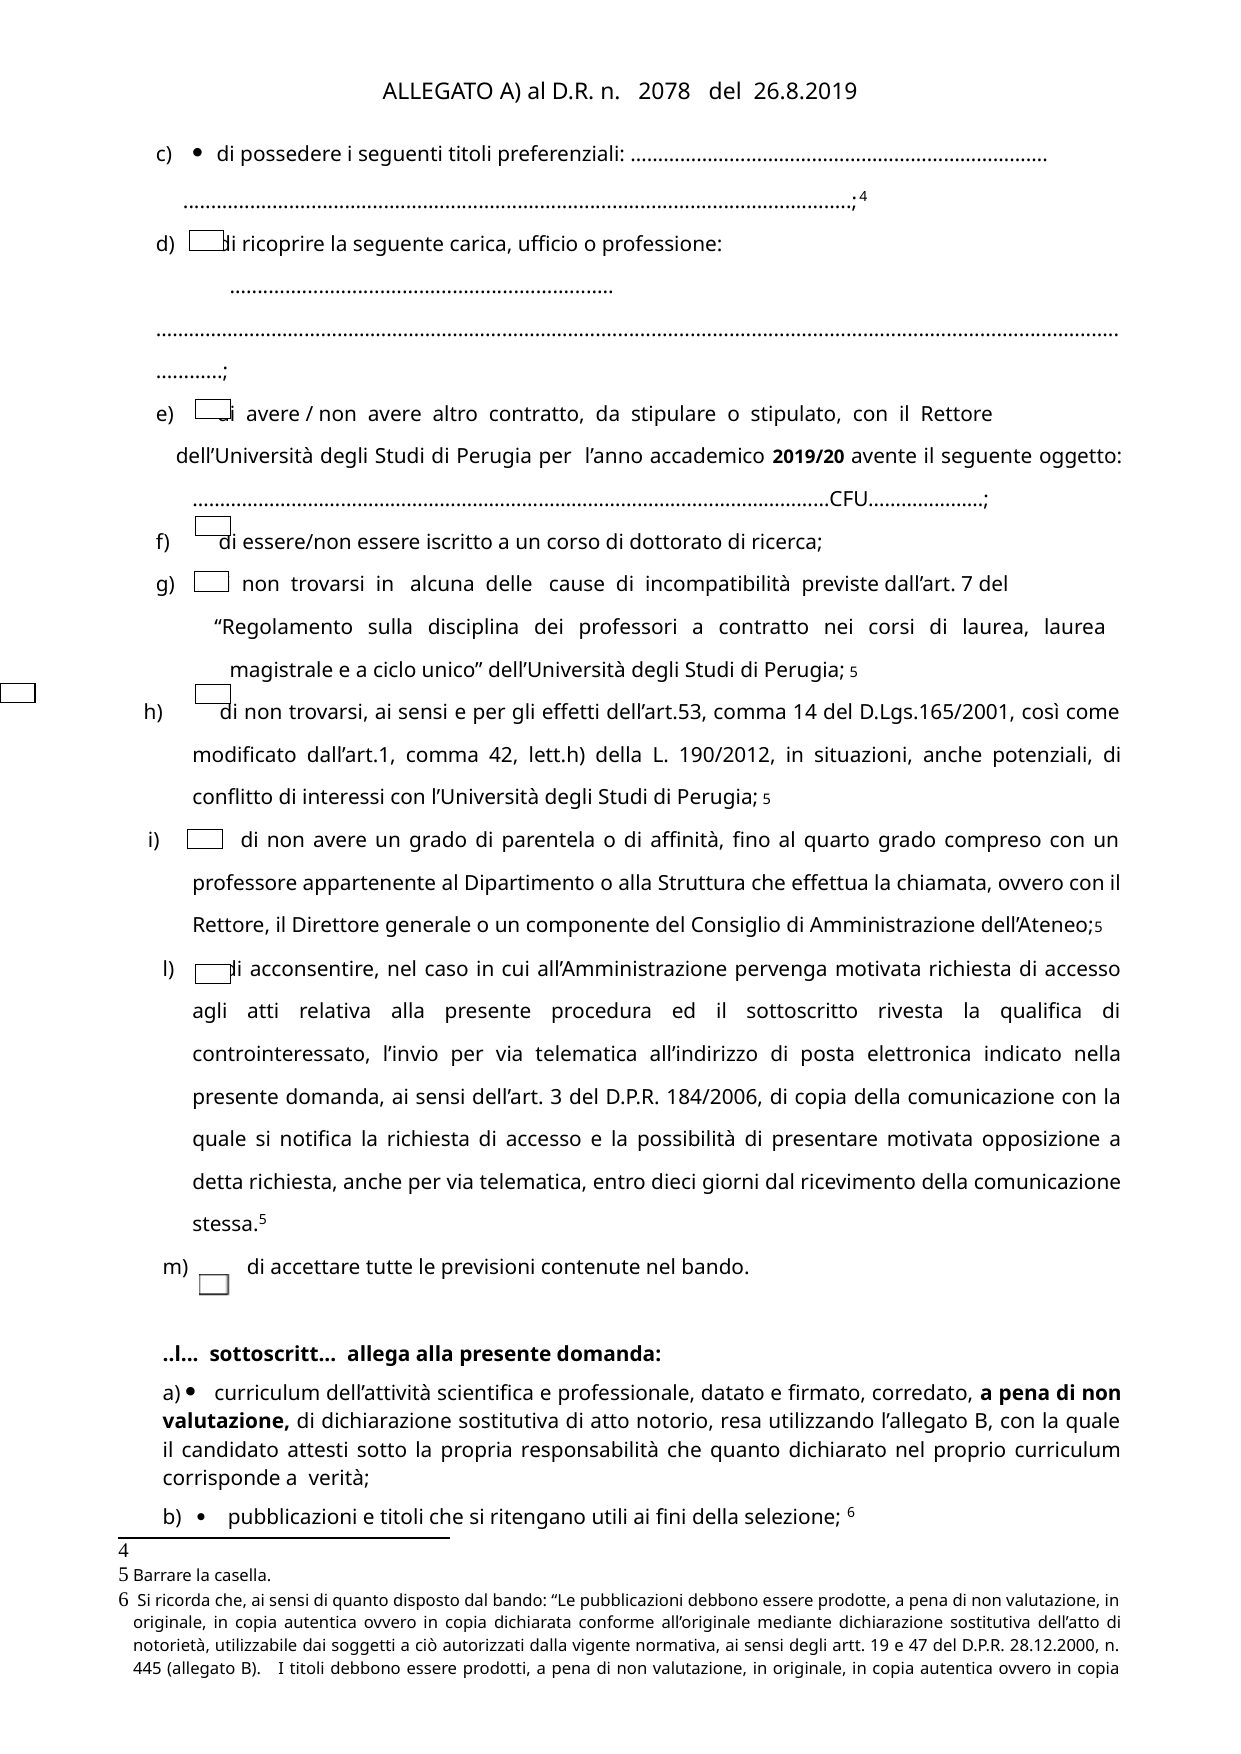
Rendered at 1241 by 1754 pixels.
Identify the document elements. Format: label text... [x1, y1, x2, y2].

list  pubblicazioni e titoli che si ritengano utili ai fini della selezione; [162, 1502, 1122, 1530]
list  di possedere i seguenti titoli preferenziali: …………………………………………………………………. [156, 135, 1122, 169]
text f) di essere/non essere iscritto a un corso di dottorato di ricerca; [156, 527, 1122, 555]
text h) di non trovarsi, ai sensi e per gli effetti dell’art.53, comma 14 del D.Lgs.165/2001, così come modificato dall’art.1, comma 42, lett.h) della L. 190/2012, in situazioni, anche potenziali, di conflitto di interessi con l’Università degli Studi di Perugia; 5 [118, 697, 1122, 811]
text ........................................................................................................................; [156, 186, 1122, 214]
text Barrare la casella. [118, 1562, 1122, 1586]
text a)  curriculum dell’attività scientifica e professionale, datato e firmato, corredato, a pena di non valutazione, di dichiarazione sostitutiva di atto notorio, resa utilizzando l’allegato B, con la quale il candidato attesti sotto la propria responsabilità che quanto dichiarato nel proprio curriculum corrisponde a verità; [162, 1378, 1122, 1492]
text ..l... sottoscritt... allega alla presente domanda: [118, 1339, 1122, 1367]
text …..................................................................……………………………………………………………………............................................................................................................; [156, 271, 1122, 385]
text m) di accettare tutte le previsioni contenute nel bando. [162, 1252, 1128, 1296]
text g) di non trovarsi in alcuna delle cause di incompatibilità previste dall’art. 7 del [156, 569, 1122, 598]
text d) di ricoprire la seguente carica, ufficio o professione: [156, 229, 1122, 257]
text e) di avere / non avere altro contratto, da stipulare o stipulato, con il Rettore [156, 398, 1122, 427]
text i) di non avere un grado di parentela o di affinità, fino al quarto grado compreso con un professore appartenente al Dipartimento o alla Struttura che effettua la chiamata, ovvero con il Rettore, il Direttore generale o un componente del Consiglio di Amministrazione dell’Ateneo;5 [148, 825, 1122, 939]
text dell’Università degli Studi di Perugia per l’anno accademico 2019/20 avente il seguente oggetto:…………………………………………………………………………………..…………………CFU…………………; [156, 442, 1122, 513]
text “Regolamento sulla disciplina dei professori a contratto nei corsi di laurea, laurea magistrale e a ciclo unico” dell’Università degli Studi di Perugia; 5 [156, 612, 1122, 683]
text l) di acconsentire, nel caso in cui all’Amministrazione pervenga motivata richiesta di accesso agli atti relativa alla presente procedura ed il sottoscritto rivesta la qualifica di controinteressato, l’invio per via telematica all’indirizzo di posta elettronica indicato nella presente domanda, ai sensi dell’art. 3 del D.P.R. 184/2006, di copia della comunicazione con la quale si notifica la richiesta di accesso e la possibilità di presentare motivata opposizione a detta richiesta, anche per via telematica, entro dieci giorni dal ricevimento della comunicazione stessa. [162, 953, 1122, 1238]
list Si ricorda che, ai sensi di quanto disposto dal bando: “Le pubblicazioni debbono essere prodotte, a pena di non valutazione, in originale, in copia autentica ovvero in copia dichiarata conforme all’originale mediante dichiarazione sostitutiva dell’atto di notorietà, utilizzabile dai soggetti a ciò autorizzati dalla vigente normativa, ai sensi degli artt. 19 e 47 del D.P.R. 28.12.2000, n. 445 (allegato B). I titoli debbono essere prodotti, a pena di non valutazione, in originale, in copia autentica ovvero in copia [118, 1586, 1122, 1679]
